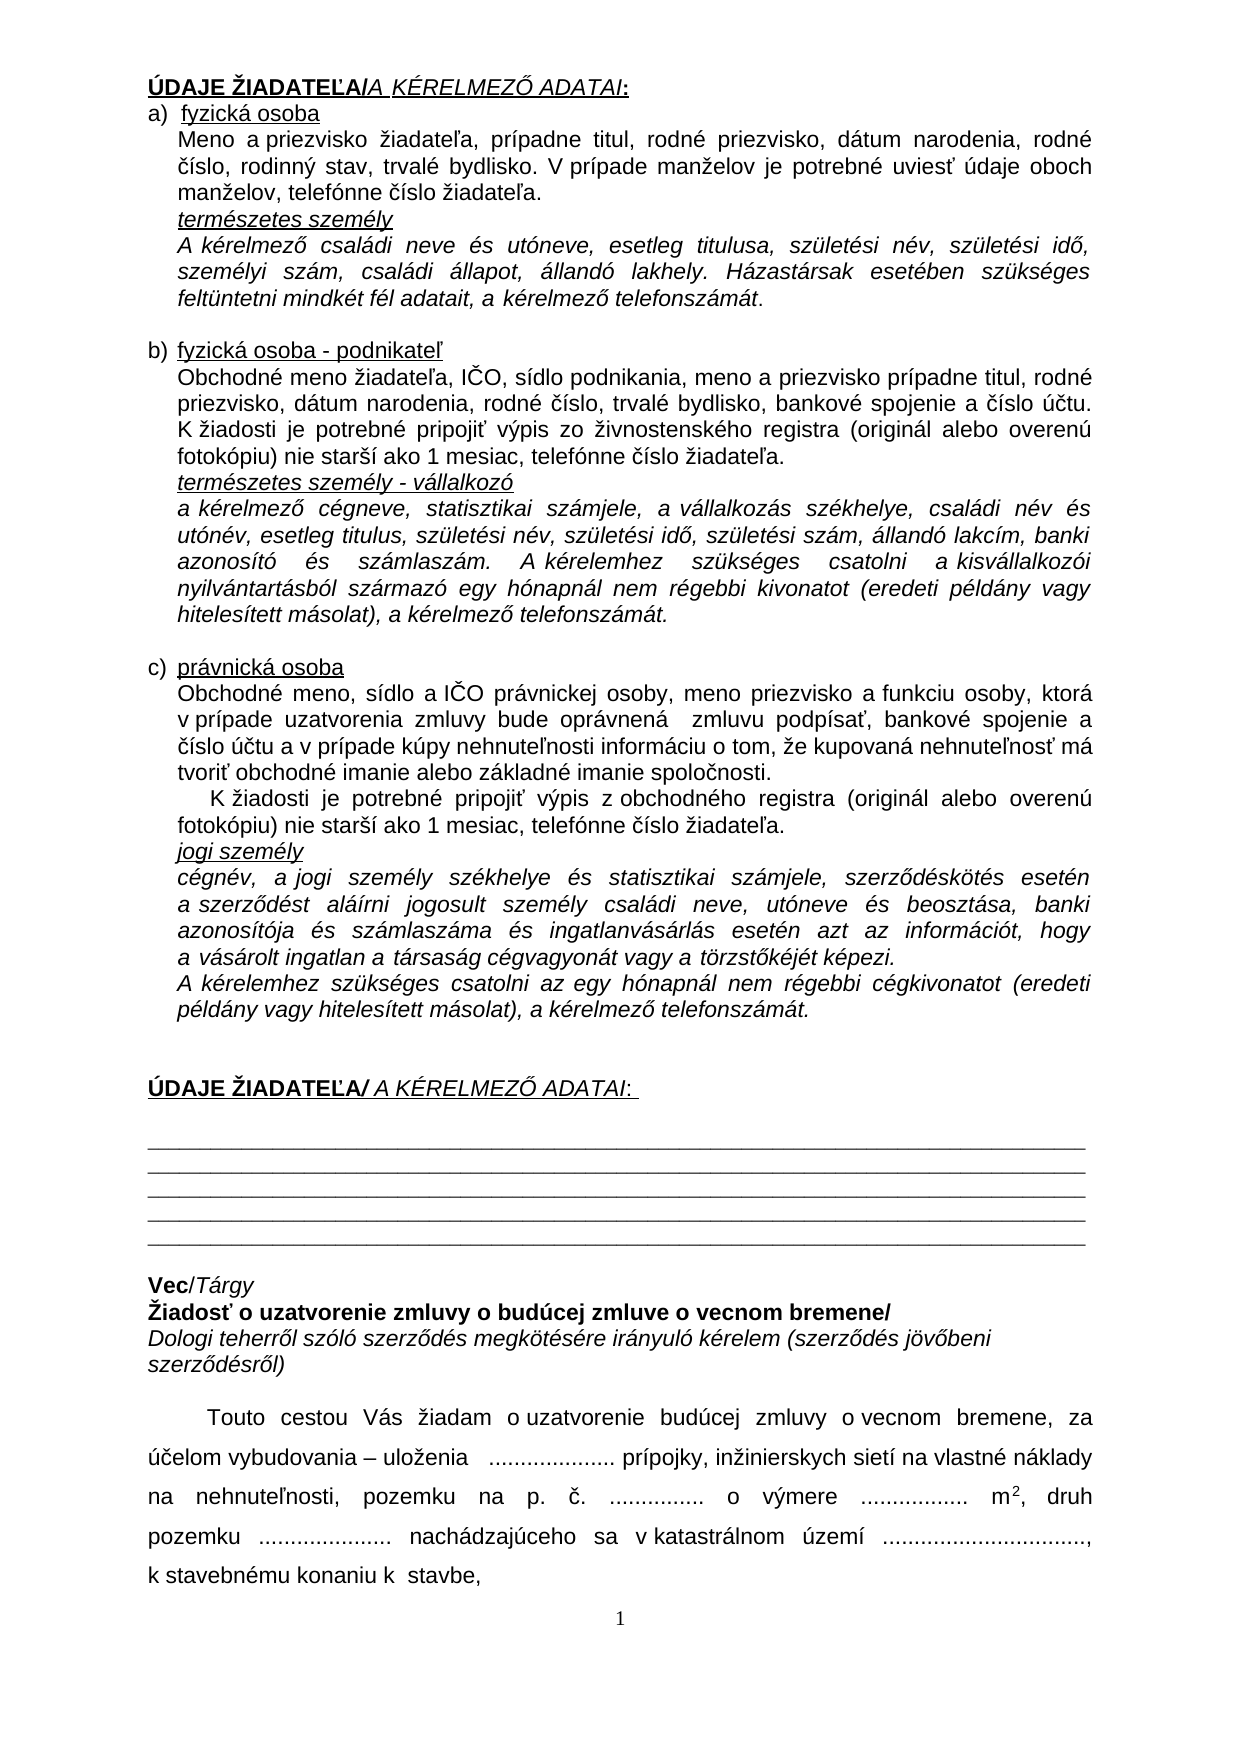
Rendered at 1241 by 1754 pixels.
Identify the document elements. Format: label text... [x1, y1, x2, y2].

text __________________________________________________________________________________________________________________________________________________________________________________________________________________________________________________________________________________________________________________________________________________________________________________________________________________________________________________________________ [148, 1128, 1093, 1248]
text Vec/Tárgy [148, 1272, 1093, 1299]
text Meno a priezvisko žiadateľa, prípadne titul, rodné priezvisko, dátum narodenia, rodné číslo, rodinný stav, trvalé bydlisko. V prípade manželov je potrebné uviesť údaje oboch manželov, telefónne číslo žiadateľa. [177, 126, 1093, 206]
text a) fyzická osoba [148, 100, 1093, 126]
list právnická osoba [148, 653, 1093, 680]
text Žiadosť o uzatvorenie zmluvy o budúcej zmluve o vecnom bremene/ [148, 1299, 1093, 1325]
text ÚDAJE ŽIADATEĽA/A KÉRELMEZŐ ADATAI: [148, 74, 1093, 100]
text A kérelemhez szükséges csatolni az egy hónapnál nem régebbi cégkivonatot (eredeti példány vagy hitelesített másolat), a kérelmező telefonszámát. [177, 970, 1093, 1022]
text a kérelmező cégneve, statisztikai számjele, a vállalkozás székhelye, családi név és utónév, esetleg titulus, születési név, születési idő, születési szám, állandó lakcím, banki azonosító és számlaszám. A kérelemhez szükséges csatolni a kisvállalkozói nyilvántartásból származó egy hónapnál nem régebbi kivonatot (eredeti példány vagy hitelesített másolat), a kérelmező telefonszámát. [177, 495, 1093, 627]
text természetes személy [148, 206, 1093, 232]
text ÚDAJE ŽIADATEĽA/ A KÉRELMEZŐ ADATAI: [148, 1075, 1093, 1102]
text természetes személy - vállalkozó [177, 469, 1093, 495]
text Touto cestou Vás žiadam o uzatvorenie budúcej zmluvy o vecnom bremene, za účelom vybudovania – uloženia .................... prípojky, inžinierskych sietí na vlastné náklady na nehnuteľnosti, pozemku na p. č. ............... o výmere ................. m2, druh pozemku ..................... nachádzajúceho sa v katastrálnom území ................................, k stavebnému konaniu k stavbe, [148, 1404, 1093, 1588]
list fyzická osoba - podnikateľ [148, 337, 1093, 364]
text K žiadosti je potrebné pripojiť výpis z obchodného registra (originál alebo overenú fotokópiu) nie starší ako 1 mesiac, telefónne číslo žiadateľa. [148, 785, 1093, 838]
text Obchodné meno žiadateľa, IČO, sídlo podnikania, meno a priezvisko prípadne titul, rodné priezvisko, dátum narodenia, rodné číslo, trvalé bydlisko, bankové spojenie a číslo účtu. K žiadosti je potrebné pripojiť výpis zo živnostenského registra (originál alebo overenú fotokópiu) nie starší ako 1 mesiac, telefónne číslo žiadateľa. [177, 364, 1093, 469]
text Obchodné meno, sídlo a IČO právnickej osoby, meno priezvisko a funkciu osoby, ktorá v prípade uzatvorenia zmluvy bude oprávnená zmluvu podpísať, bankové spojenie a číslo účtu a v prípade kúpy nehnuteľnosti informáciu o tom, že kupovaná nehnuteľnosť má tvoriť obchodné imanie alebo základné imanie spoločnosti. [177, 680, 1093, 785]
text Dologi teherről szóló szerződés megkötésére irányuló kérelem (szerződés jövőbeni szerződésről) [148, 1325, 1093, 1378]
text A kérelmező családi neve és utóneve, esetleg titulusa, születési név, születési idő, személyi szám, családi állapot, állandó lakhely. Házastársak esetében szükséges feltüntetni mindkét fél adatait, a kérelmező telefonszámát. [177, 232, 1093, 311]
text jogi személy [177, 838, 1093, 864]
text cégnév, a jogi személy székhelye és statisztikai számjele, szerződéskötés esetén a szerződést aláírni jogosult személy családi neve, utóneve és beosztása, banki azonosítója és számlaszáma és ingatlanvásárlás esetén azt az információt, hogy a vásárolt ingatlan a társaság cégvagyonát vagy a törzstőkéjét képezi. [177, 864, 1093, 970]
